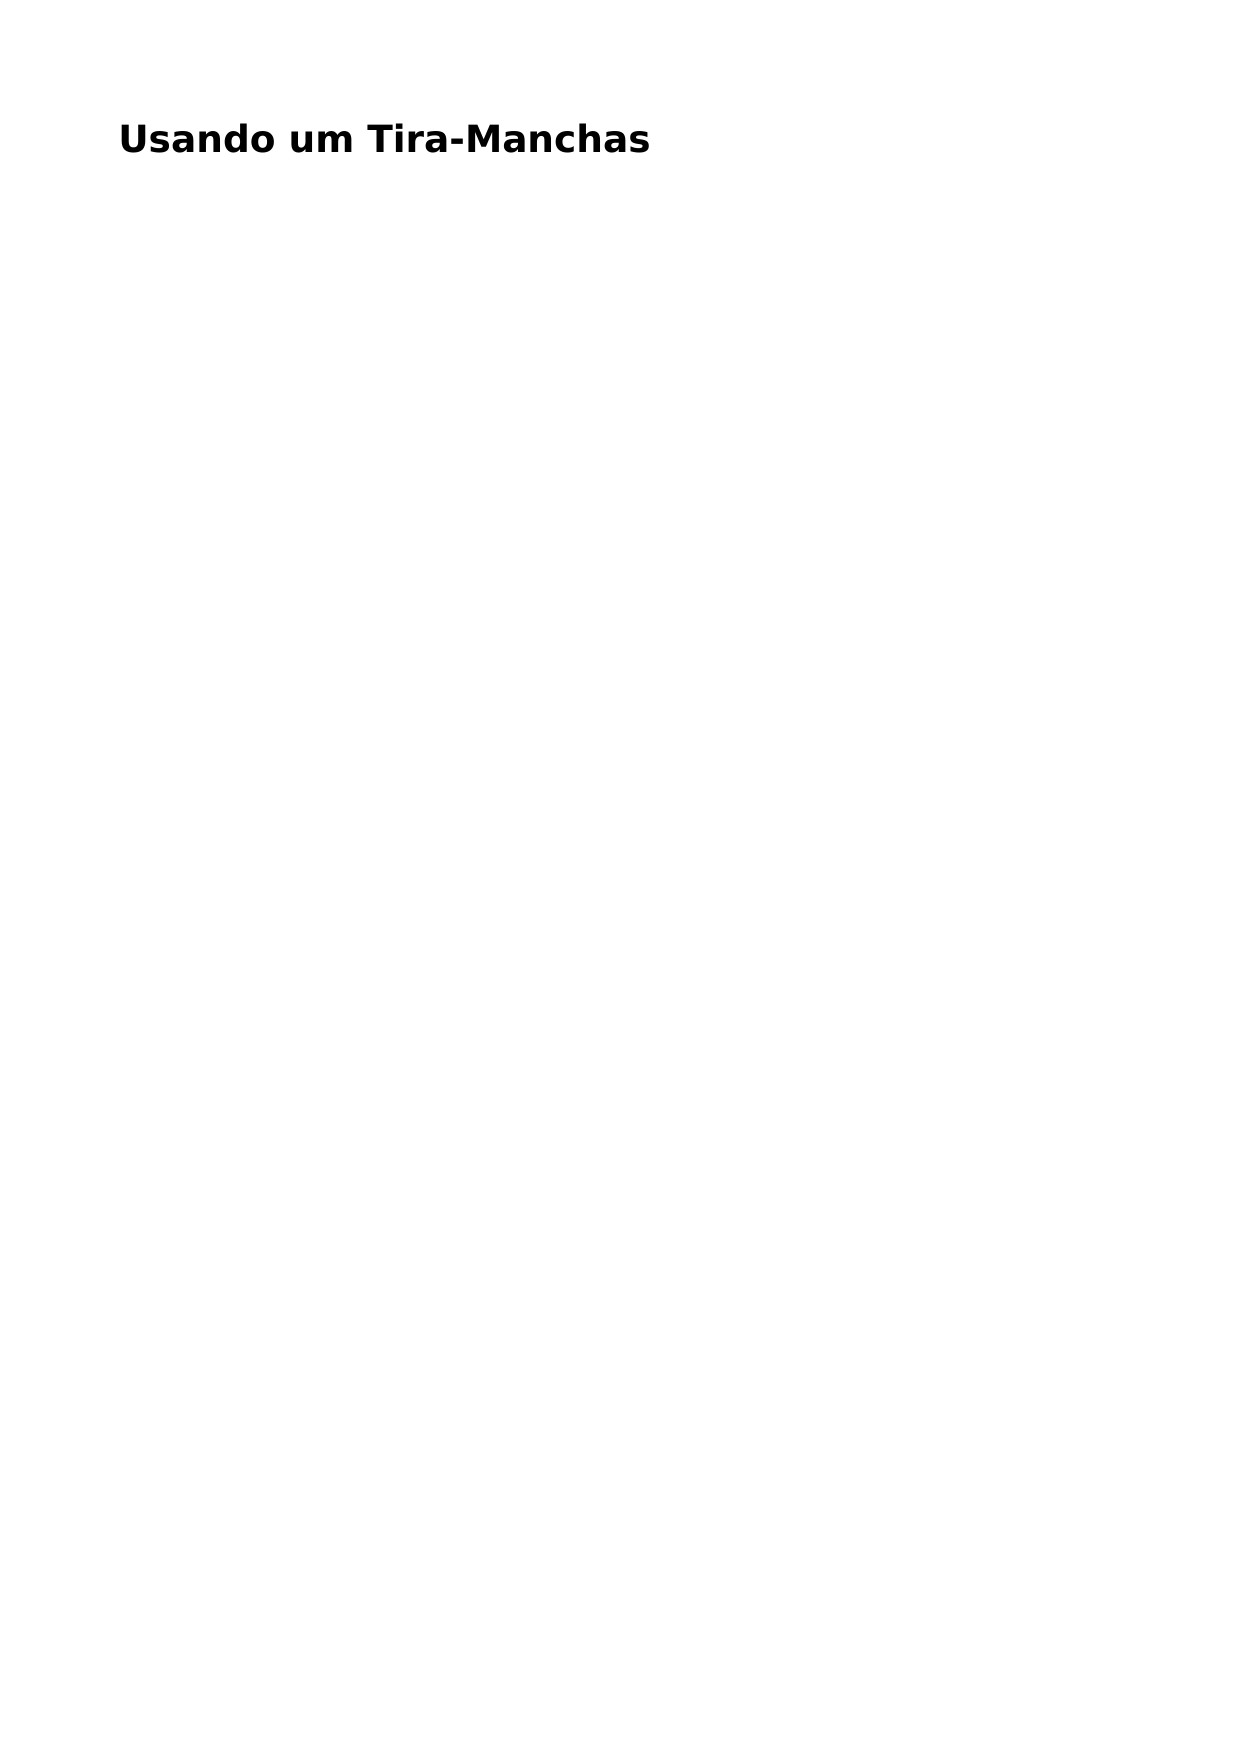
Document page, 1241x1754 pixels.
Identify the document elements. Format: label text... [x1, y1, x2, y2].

subtitle Usando um Tira-Manchas [118, 118, 1122, 162]
